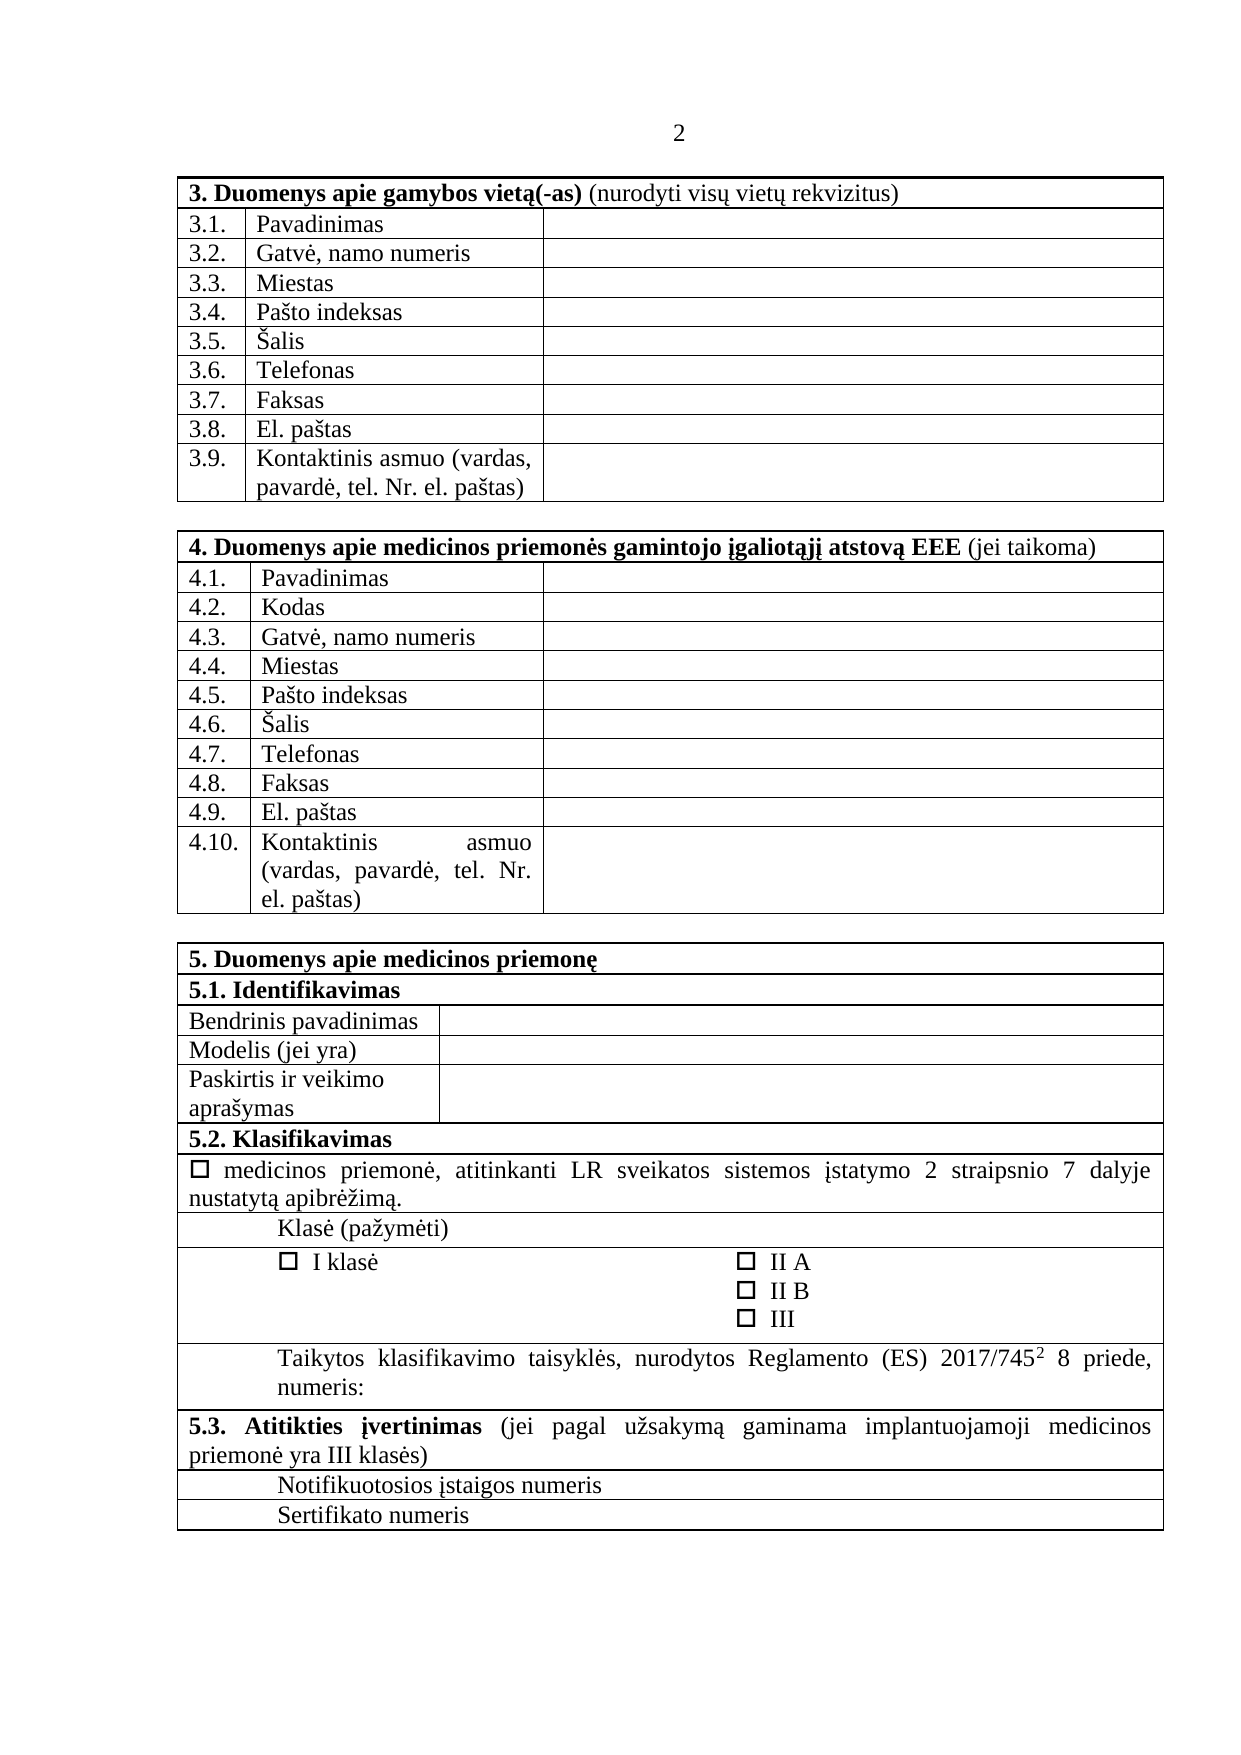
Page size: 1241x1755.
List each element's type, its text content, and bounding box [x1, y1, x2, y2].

table_cell Šalis [246, 327, 543, 355]
table_cell 3.5. [178, 327, 245, 355]
table_cell [544, 739, 1163, 767]
table_cell 4.4. [178, 651, 250, 680]
table_cell Faksas [246, 385, 543, 414]
table_cell 4.7. [178, 739, 250, 767]
table_cell 3.1. [178, 209, 245, 238]
table_cell [544, 356, 1163, 384]
table_cell II A II B III [735, 1248, 1163, 1342]
table_cell [544, 239, 1163, 267]
table_cell 4.1. [178, 563, 250, 592]
table_cell [544, 710, 1163, 738]
table_cell Miestas [251, 651, 543, 680]
table_cell Gatvė, namo numeris [246, 239, 543, 267]
table_cell Sertifikato numeris [178, 1500, 1163, 1528]
table_cell 3.7. [178, 385, 245, 414]
table_cell [544, 327, 1163, 355]
table_cell Klasė (pažymėti) [178, 1213, 1163, 1247]
table_cell Bendrinis pavadinimas [178, 1006, 439, 1034]
table_cell Paskirtis ir veikimo aprašymas [178, 1065, 439, 1122]
table_cell medicinos priemonė, atitinkanti LR sveikatos sistemos įstatymo 2 straipsnio 7 dalyje nustatytą apibrėžimą. [178, 1155, 1163, 1212]
table_cell [440, 1036, 1163, 1064]
table_cell 4.2. [178, 593, 250, 621]
table_cell [544, 298, 1163, 326]
table_cell 3.2. [178, 239, 245, 267]
table_cell [544, 593, 1163, 621]
table_cell 3.4. [178, 298, 245, 326]
table_cell Kontaktinis asmuo (vardas, pavardė, tel. Nr. el. paštas) [251, 827, 543, 913]
table_cell El. paštas [246, 415, 543, 443]
table_cell Gatvė, namo numeris [251, 622, 543, 650]
table_cell Kontaktinis asmuo (vardas, pavardė, tel. Nr. el. paštas) [246, 444, 543, 501]
table_cell [544, 415, 1163, 443]
table_cell Pašto indeksas [251, 681, 543, 709]
table_cell 4.5. [178, 681, 250, 709]
table_cell [544, 268, 1163, 297]
table_cell [544, 622, 1163, 650]
table_cell 4.8. [178, 769, 250, 797]
table_cell Pašto indeksas [246, 298, 543, 326]
table_cell Modelis (jei yra) [178, 1036, 439, 1064]
table_cell Taikytos klasifikavimo taisyklės, nurodytos Reglamento (ES) 2017/7452 8 priede, numeris: [178, 1344, 1163, 1409]
table_cell Faksas [251, 769, 543, 797]
table_cell [544, 827, 1163, 913]
table_cell 5.3. Atitikties įvertinimas (jei pagal užsakymą gaminama implantuojamoji medicinos priemonė yra III klasės) [178, 1411, 1163, 1468]
table_cell [544, 651, 1163, 680]
table_cell Telefonas [246, 356, 543, 384]
table_cell [440, 1065, 1163, 1122]
table_cell 3.8. [178, 415, 245, 443]
table_cell [544, 563, 1163, 592]
table_cell Šalis [251, 710, 543, 738]
table_cell 3.3. [178, 268, 245, 297]
table_cell [544, 385, 1163, 414]
table_cell Telefonas [251, 739, 543, 767]
table_cell Miestas [246, 268, 543, 297]
table_header 4. Duomenys apie medicinos priemonės gamintojo įgaliotąjį atstovą EEE (jei taikoma) [178, 532, 1163, 561]
table_cell 4.6. [178, 710, 250, 738]
table_cell [544, 444, 1163, 501]
table_cell 4.10. [178, 827, 250, 913]
table_cell 5.2. Klasifikavimas [178, 1124, 1163, 1153]
table_cell 4.9. [178, 798, 250, 826]
table_header 3. Duomenys apie gamybos vietą(-as) (nurodyti visų vietų rekvizitus) [178, 179, 1163, 207]
table_cell Pavadinimas [246, 209, 543, 238]
table_cell El. paštas [251, 798, 543, 826]
table_cell Notifikuotosios įstaigos numeris [178, 1471, 1163, 1499]
table_cell 5.1. Identifikavimas [178, 975, 1163, 1004]
table_cell I klasė [178, 1248, 735, 1342]
table_cell 4.3. [178, 622, 250, 650]
table_cell [544, 798, 1163, 826]
table_cell [544, 681, 1163, 709]
table_cell 3.6. [178, 356, 245, 384]
table_cell Pavadinimas [251, 563, 543, 592]
table_cell [440, 1006, 1163, 1034]
table_cell [544, 769, 1163, 797]
table_cell Kodas [251, 593, 543, 621]
table_cell 3.9. [178, 444, 245, 501]
table_header 5. Duomenys apie medicinos priemonę [178, 944, 1163, 973]
table_cell [544, 209, 1163, 238]
